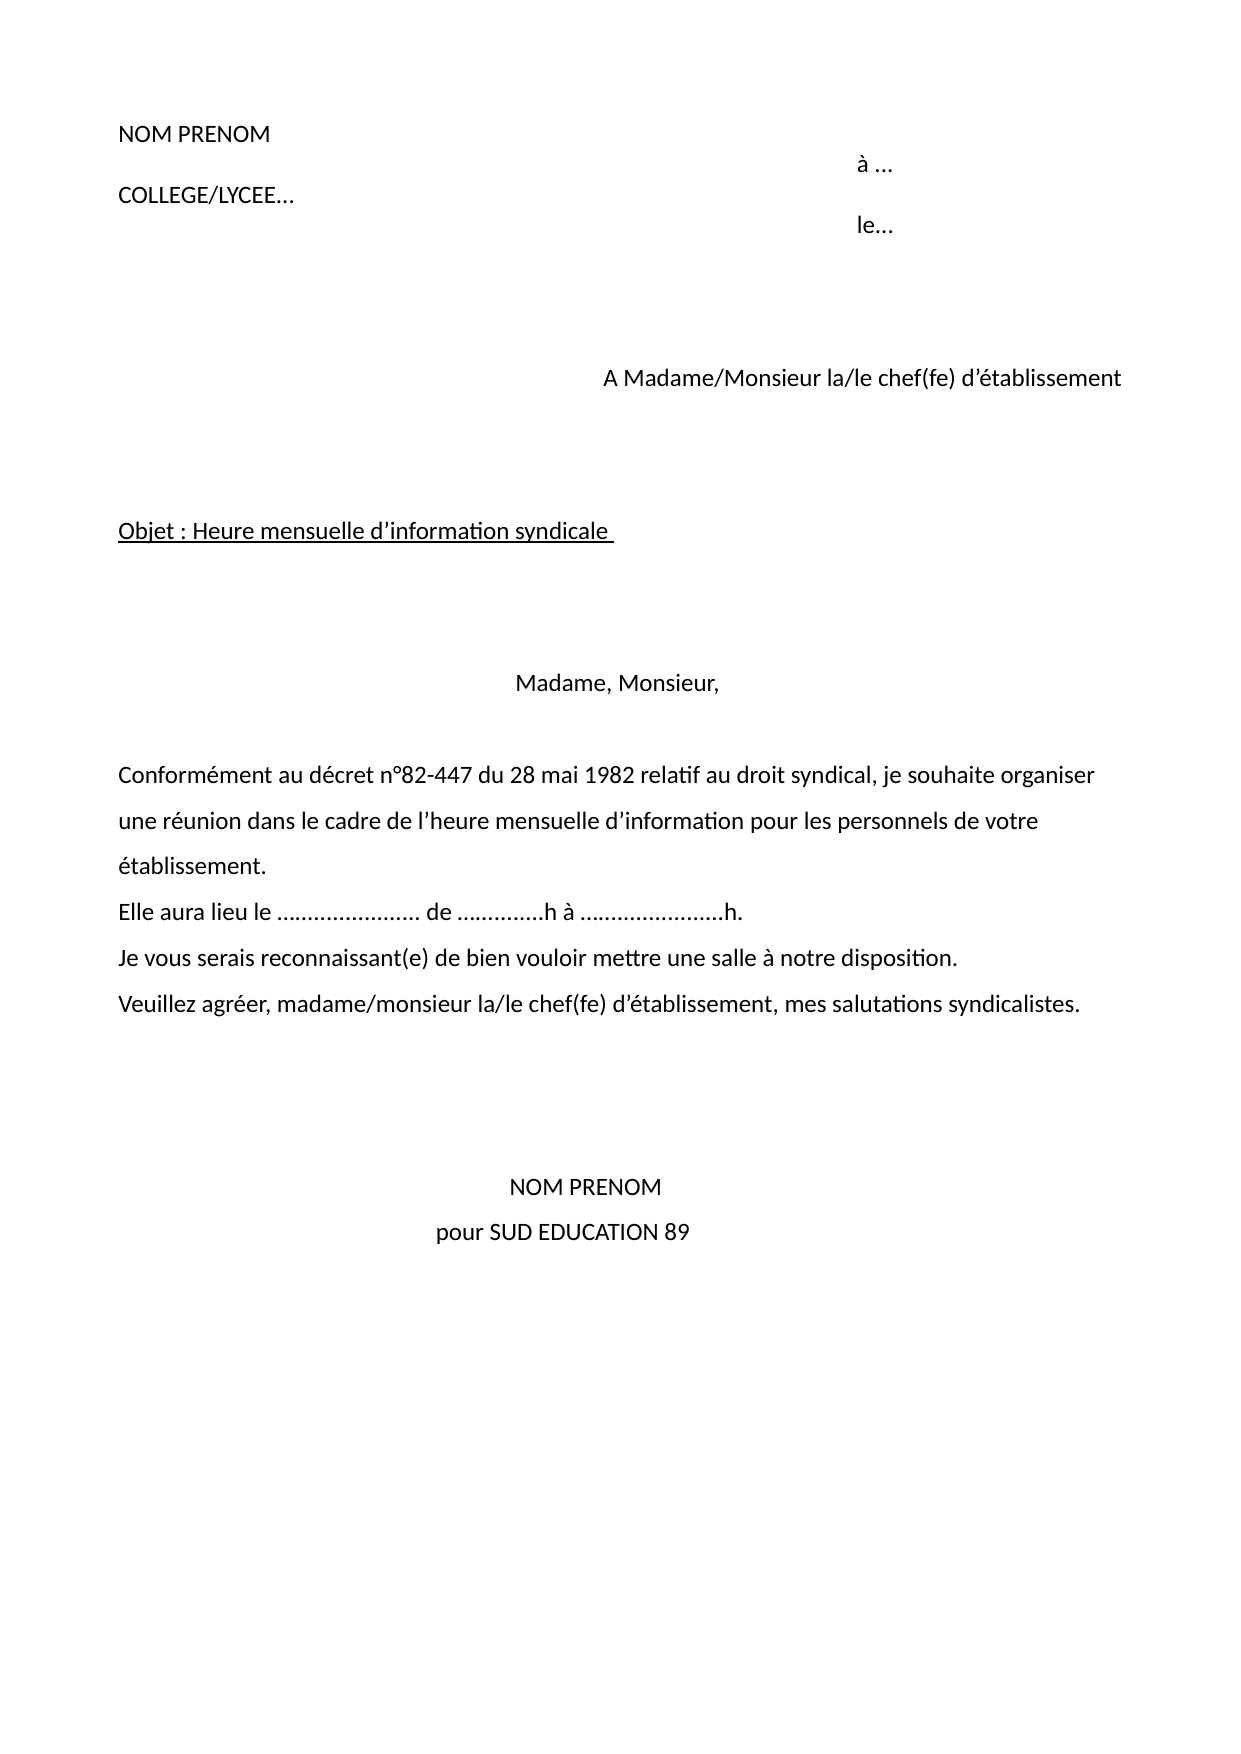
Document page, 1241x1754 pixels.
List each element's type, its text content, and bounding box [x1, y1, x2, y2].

text Elle aura lieu le ….................... de …...........h à …....................h. [118, 896, 1122, 927]
text Madame, Monsieur, [118, 667, 1122, 698]
text NOM PRENOM [118, 1171, 1122, 1201]
text Objet : Heure mensuelle d’information syndicale [118, 515, 1122, 545]
text à ... [118, 149, 1122, 179]
text pour SUD EDUCATION 89 [118, 1216, 1122, 1247]
text Conformément au décret n°82-447 du 28 mai 1982 relatif au droit syndical, je souhaite organiser une réunion dans le cadre de l’heure mensuelle d’information pour les personnels de votre établissement. [118, 759, 1122, 881]
text Veuillez agréer, madame/monsieur la/le chef(fe) d’établissement, mes salutations syndicalistes. [118, 988, 1122, 1018]
text COLLEGE/LYCEE... [118, 179, 1122, 210]
text Je vous serais reconnaissant(e) de bien vouloir mettre une salle à notre disposition. [118, 942, 1122, 972]
text le... [118, 210, 1122, 240]
text A Madame/Monsieur la/le chef(fe) d’établissement [118, 362, 1122, 393]
text NOM PRENOM [118, 118, 1122, 149]
